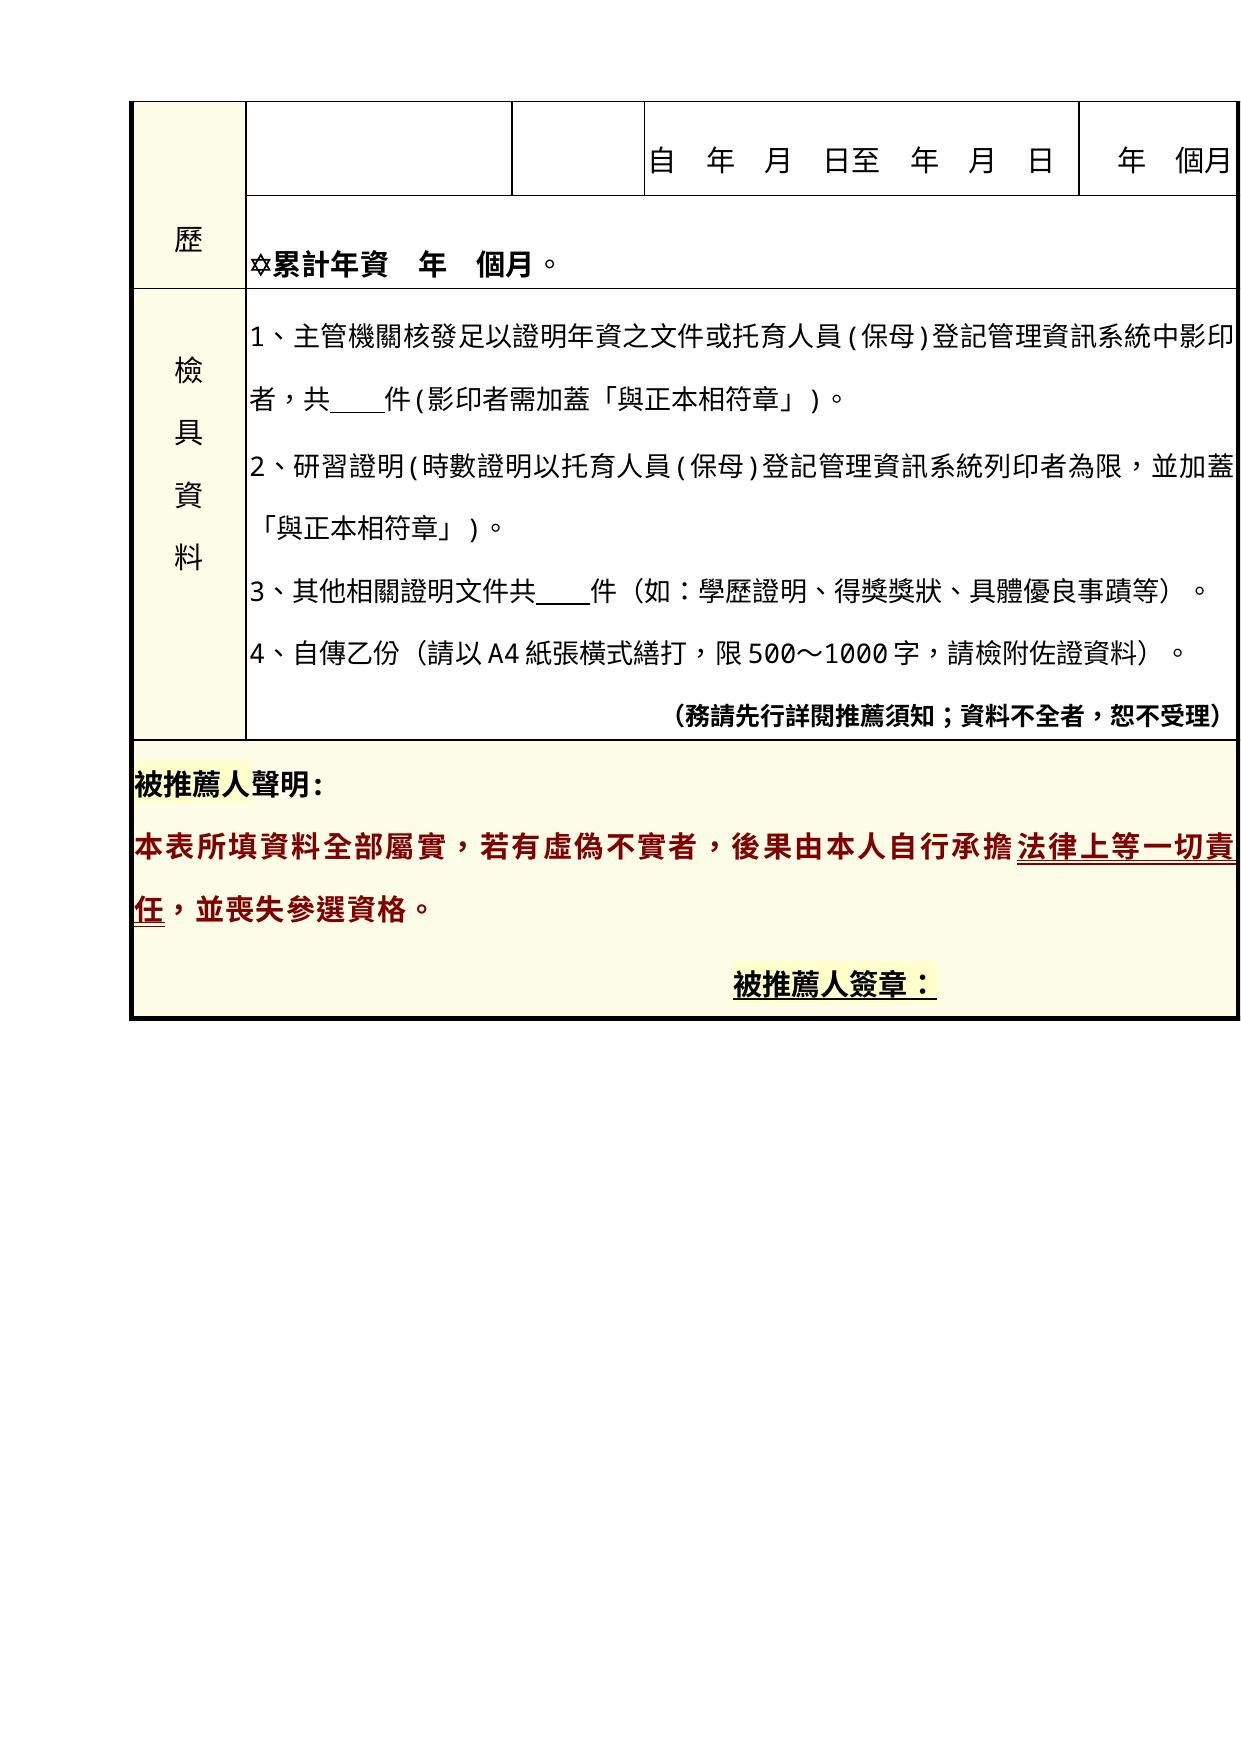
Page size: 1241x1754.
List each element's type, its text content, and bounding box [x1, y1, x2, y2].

table_cell 檢 具 資 料 [134, 289, 245, 739]
table_cell 累計年資 年 個月。 [247, 196, 1236, 288]
table_cell 1、主管機關核發足以證明年資之文件或托育人員(保母)登記管理資訊系統中影印者，共 件(影印者需加蓋「與正本相符章」)。 2、研習證明(時數證明以托育人員(保母)登記管理資訊系統列印者為限，並加蓋「與正本相符章」)。 3、其他相關證明文件共 件（如：學歷證明、得獎獎狀、具體優良事蹟等）。 4、自傳乙份（請以A4紙張橫式繕打，限500～1000字，請檢附佐證資料）。 （務請先行詳閱推薦須知；資料不全者，恕不受理） [247, 289, 1236, 739]
table_cell 歷 [134, 102, 245, 288]
table_cell [247, 102, 511, 194]
table_cell [513, 102, 644, 194]
table_cell 自 年 月 日至 年 月 日 [645, 102, 1078, 194]
table_cell 年 個月 [1080, 102, 1236, 194]
table_cell 被推薦人聲明: 本表所填資料全部屬實，若有虛偽不實者，後果由本人自行承擔法律上等一切責任，並喪失參選資格。 被推薦人簽章： [134, 741, 1236, 1016]
